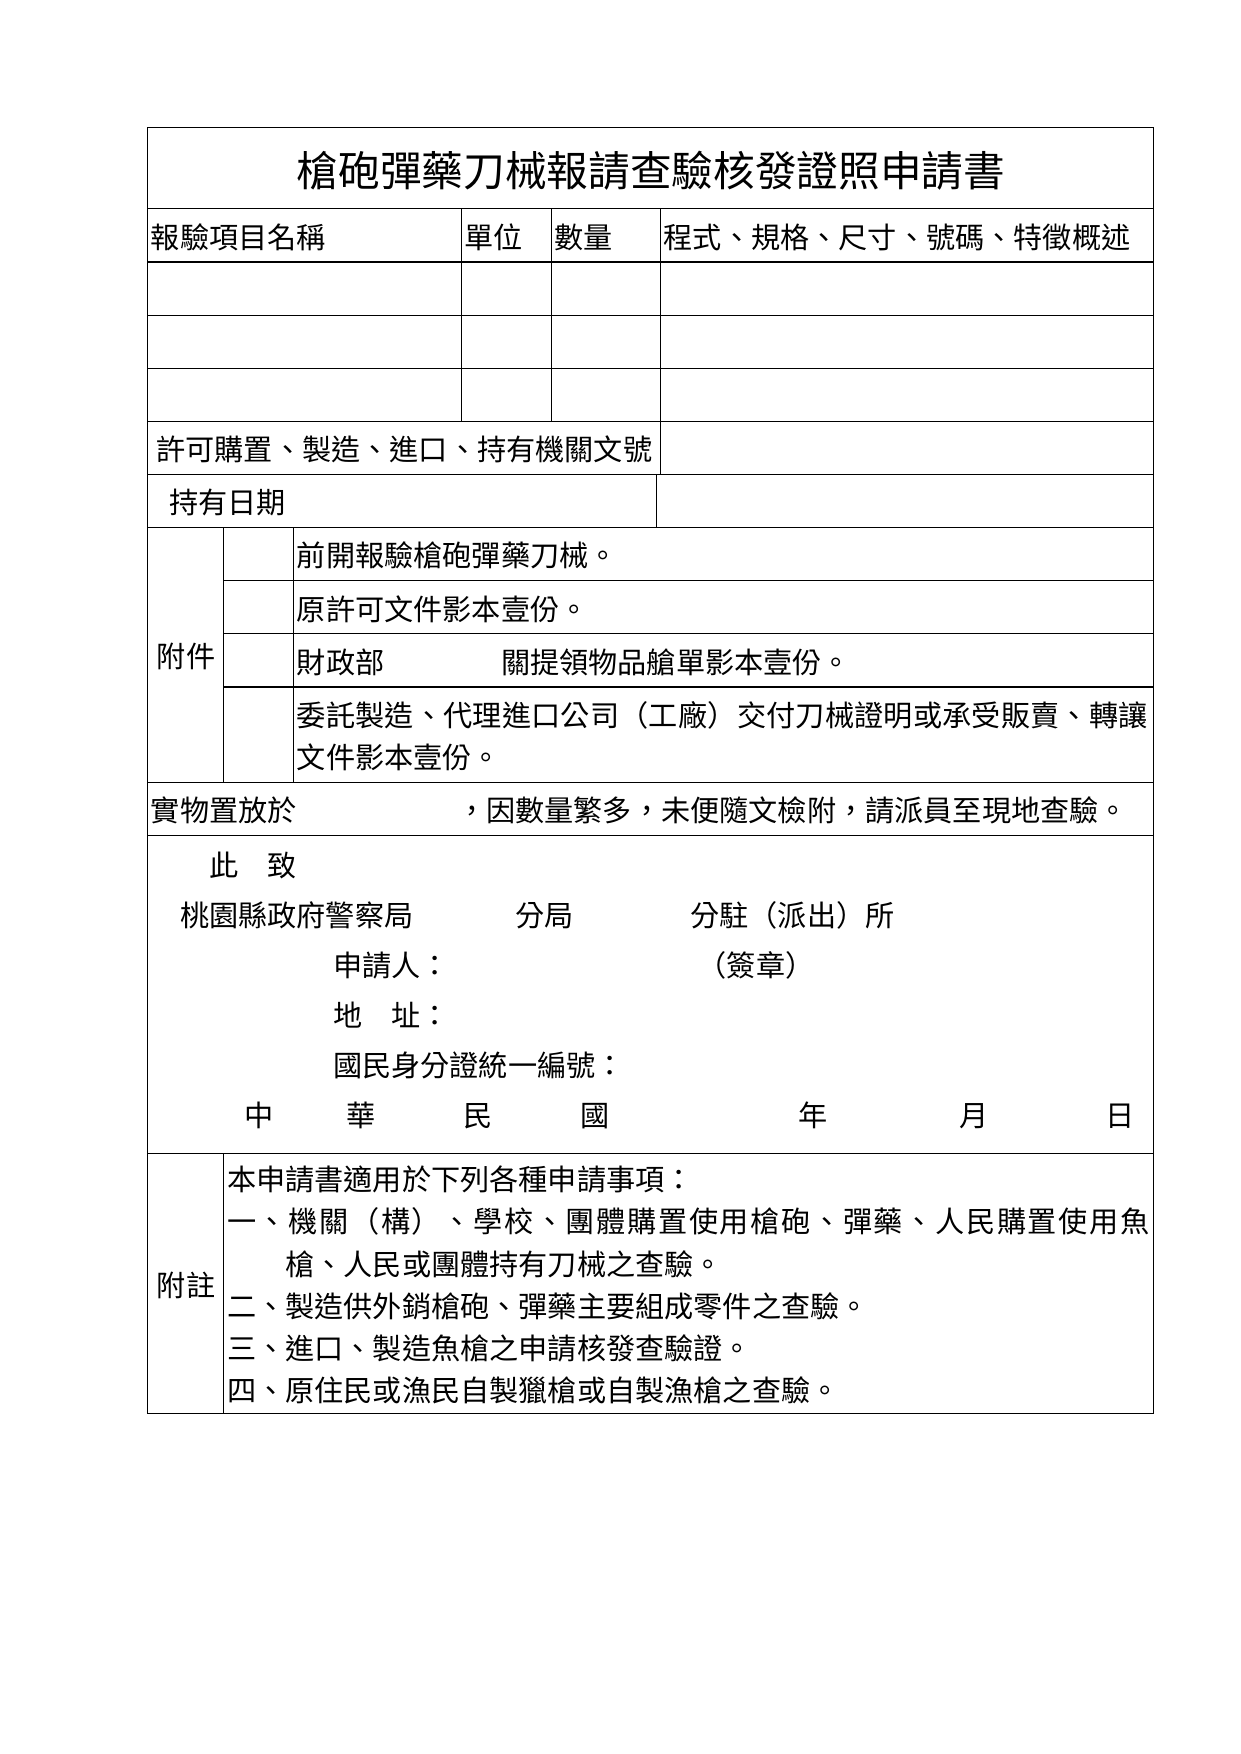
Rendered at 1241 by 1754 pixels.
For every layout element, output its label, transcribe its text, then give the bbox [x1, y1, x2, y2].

table_cell 此 致 桃園縣政府警察局 分局 分駐（派出）所 申請人： （簽章） 地 址： 國民身分證統一編號： 中 華 民 國 年 月 日 [148, 836, 1153, 1153]
table_cell [224, 528, 293, 580]
table_cell 持有日期 [148, 475, 656, 527]
table_cell [657, 475, 1153, 527]
table_cell [224, 688, 293, 782]
table_cell [661, 369, 1153, 421]
table_cell 財政部 關提領物品艙單影本壹份。 [294, 634, 1153, 686]
table_cell 原許可文件影本壹份。 [294, 581, 1153, 633]
table_cell [552, 263, 660, 314]
table_cell [224, 634, 293, 686]
table_cell [224, 581, 293, 633]
table_cell [661, 263, 1153, 314]
table_cell 附註 [148, 1154, 223, 1413]
table_cell [462, 369, 551, 421]
table_cell [462, 263, 551, 314]
table_cell [462, 316, 551, 368]
table_cell 前開報驗槍砲彈藥刀械。 [294, 528, 1153, 580]
table_cell 附件 [148, 528, 223, 782]
table_cell [148, 263, 461, 314]
table_cell 程式、規格、尺寸、號碼、特徵概述 [661, 209, 1153, 261]
table_cell 實物置放於 ，因數量繁多，未便隨文檢附，請派員至現地查驗。 [148, 783, 1153, 835]
table_cell [148, 316, 461, 368]
table_cell [661, 316, 1153, 368]
table_cell 數量 [552, 209, 660, 261]
table_cell 本申請書適用於下列各種申請事項： 一、機關（構）、學校、團體購置使用槍砲、彈藥、人民購置使用魚槍、人民或團體持有刀械之查驗。 二、製造供外銷槍砲、彈藥主要組成零件之查驗。 三、進口、製造魚槍之申請核發查驗證。 四、原住民或漁民自製獵槍或自製漁槍之查驗。 [224, 1154, 1153, 1413]
table_cell 許可購置、製造、進口、持有機關文號 [148, 422, 660, 474]
table_cell [148, 369, 461, 421]
table_cell 單位 [462, 209, 551, 261]
table_cell [552, 316, 660, 368]
table_header 槍砲彈藥刀械報請查驗核發證照申請書 [148, 128, 1153, 208]
table_cell [661, 422, 1153, 474]
table_cell [552, 369, 660, 421]
table_cell 報驗項目名稱 [148, 209, 461, 261]
table_cell 委託製造、代理進口公司（工廠）交付刀械證明或承受販賣、轉讓文件影本壹份。 [294, 688, 1153, 782]
